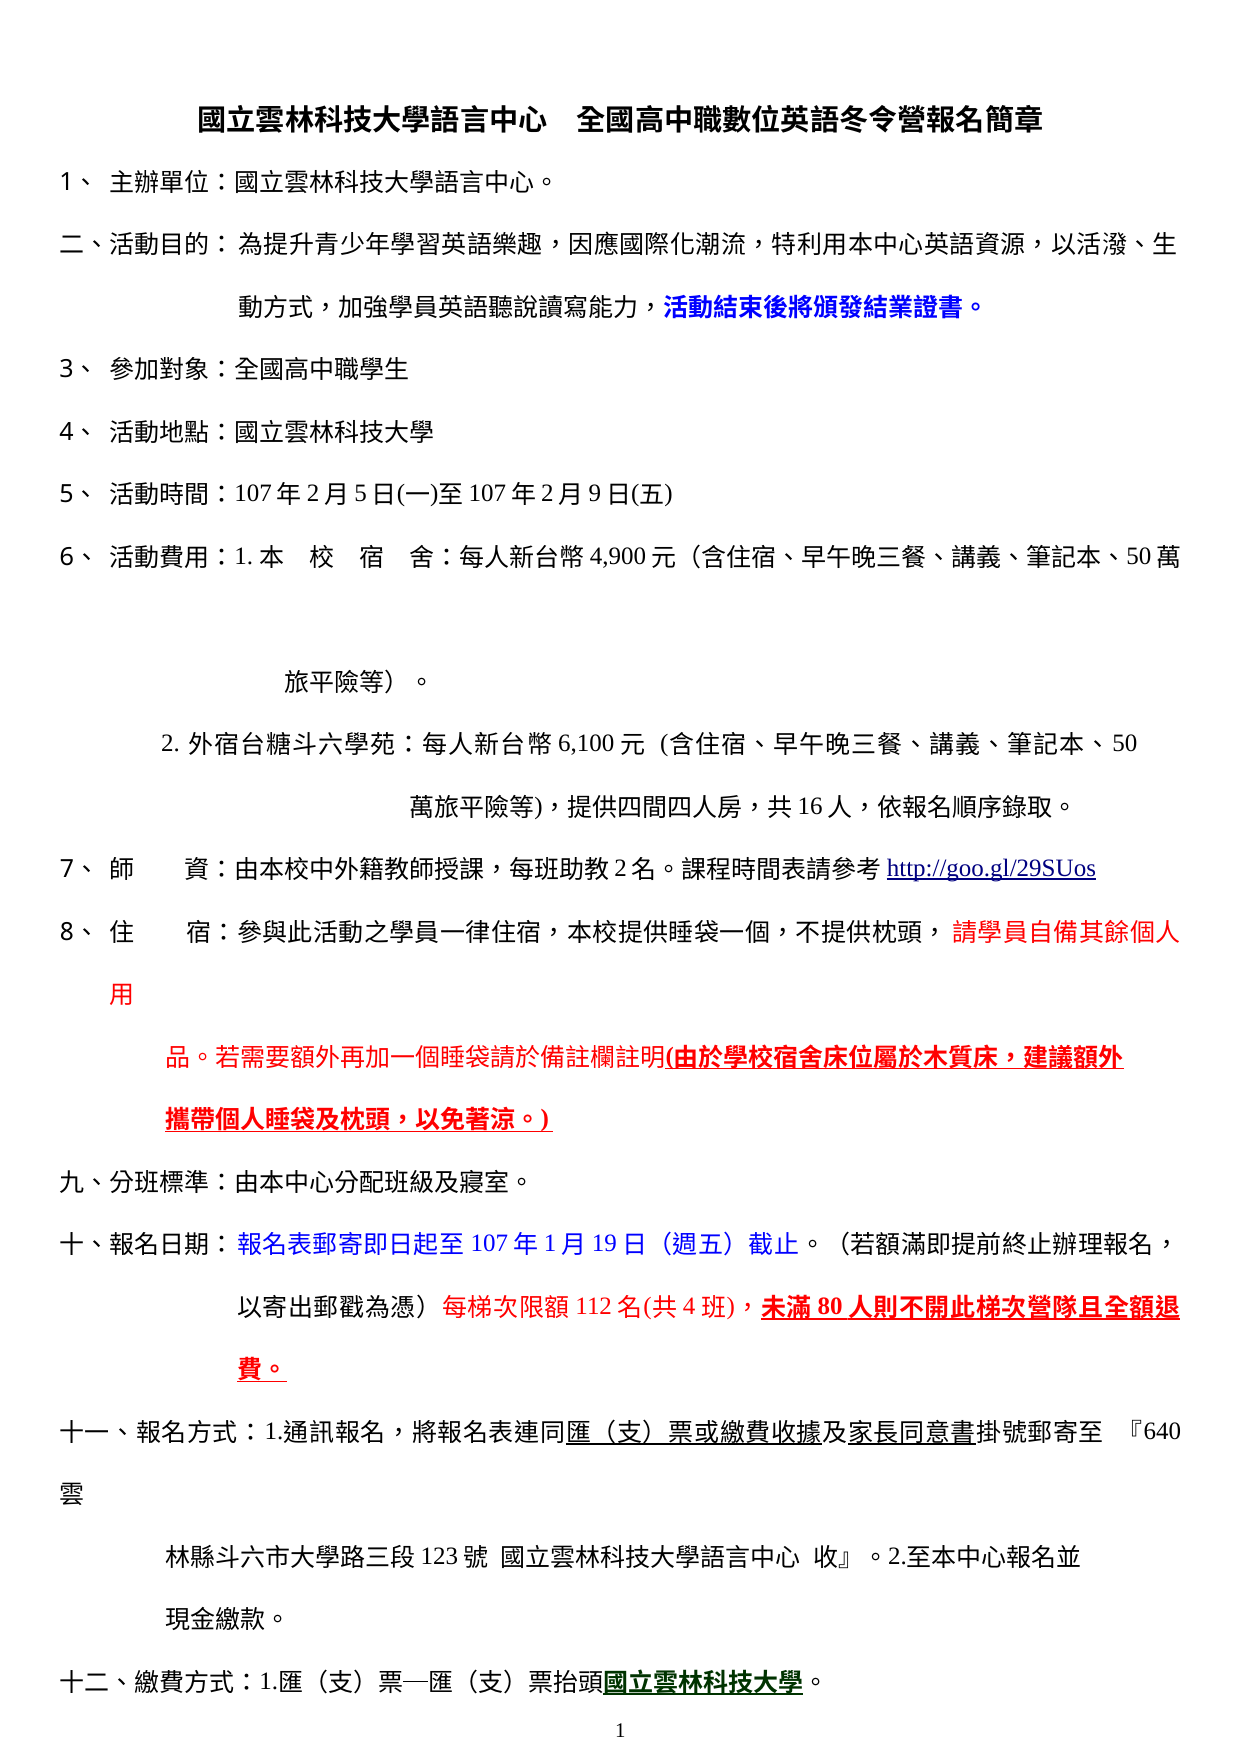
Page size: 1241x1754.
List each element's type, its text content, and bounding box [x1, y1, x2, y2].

text 現金繳款。 [59, 1576, 1181, 1638]
list 活動費用：1. 本 校 宿 舍：每人新台幣4,900元（含住宿、早午晚三餐、講義、筆記本、50萬 旅平險等）。 [59, 513, 1181, 701]
list 主辦單位：國立雲林科技大學語言中心。 [59, 138, 1181, 201]
list 師 資：由本校中外籍教師授課，每班助教2名。課程時間表請參考http://goo.gl/29SUos [59, 826, 1181, 888]
list 參加對象：全國高中職學生 [59, 326, 1181, 388]
text 十一、報名方式：1.通訊報名，將報名表連同匯（支）票或繳費收據及家長同意書掛號郵寄至 『640雲 [59, 1388, 1181, 1513]
text 二、活動目的： 為提升青少年學習英語樂趣，因應國際化潮流，特利用本中心英語資源，以活潑、生動方式，加強學員英語聽說讀寫能力，活動結束後將頒發結業證書。 [59, 201, 1181, 326]
list 活動地點：國立雲林科技大學 [59, 388, 1181, 451]
text 十二、繳費方式：1.匯（支）票─匯（支）票抬頭國立雲林科技大學。 [59, 1638, 1181, 1701]
text 國立雲林科技大學語言中心 全國高中職數位英語冬令營報名簡章 [59, 76, 1181, 138]
list 住 宿：參與此活動之學員一律住宿，本校提供睡袋一個，不提供枕頭，請學員自備其餘個人用 [59, 888, 1181, 1013]
text 2. 外宿台糖斗六學苑：每人新台幣6,100元 (含住宿、早午晚三餐、講義、筆記本、50 萬旅平險等)，提供四間四人房，共16人，依報名順序錄取。 [59, 701, 1181, 826]
list 活動時間：107年2月5日(一)至107年2月9日(五) [59, 451, 1181, 513]
text 林縣斗六市大學路三段123號 國立雲林科技大學語言中心 收』。2.至本中心報名並 [59, 1513, 1181, 1576]
text 九、分班標準：由本中心分配班級及寢室。 [59, 1138, 1181, 1201]
text 十、報名日期： 報名表郵寄即日起至107年1月19日（週五）截止。（若額滿即提前終止辦理報名，以寄出郵戳為憑）每梯次限額112名(共4班)，未滿80人則不開此梯次營隊且全額退費。 [59, 1201, 1181, 1388]
text 攜帶個人睡袋及枕頭，以免著涼。) [109, 1076, 1181, 1138]
text 品。若需要額外再加一個睡袋請於備註欄註明(由於學校宿舍床位屬於木質床，建議額外 [59, 1013, 1181, 1076]
